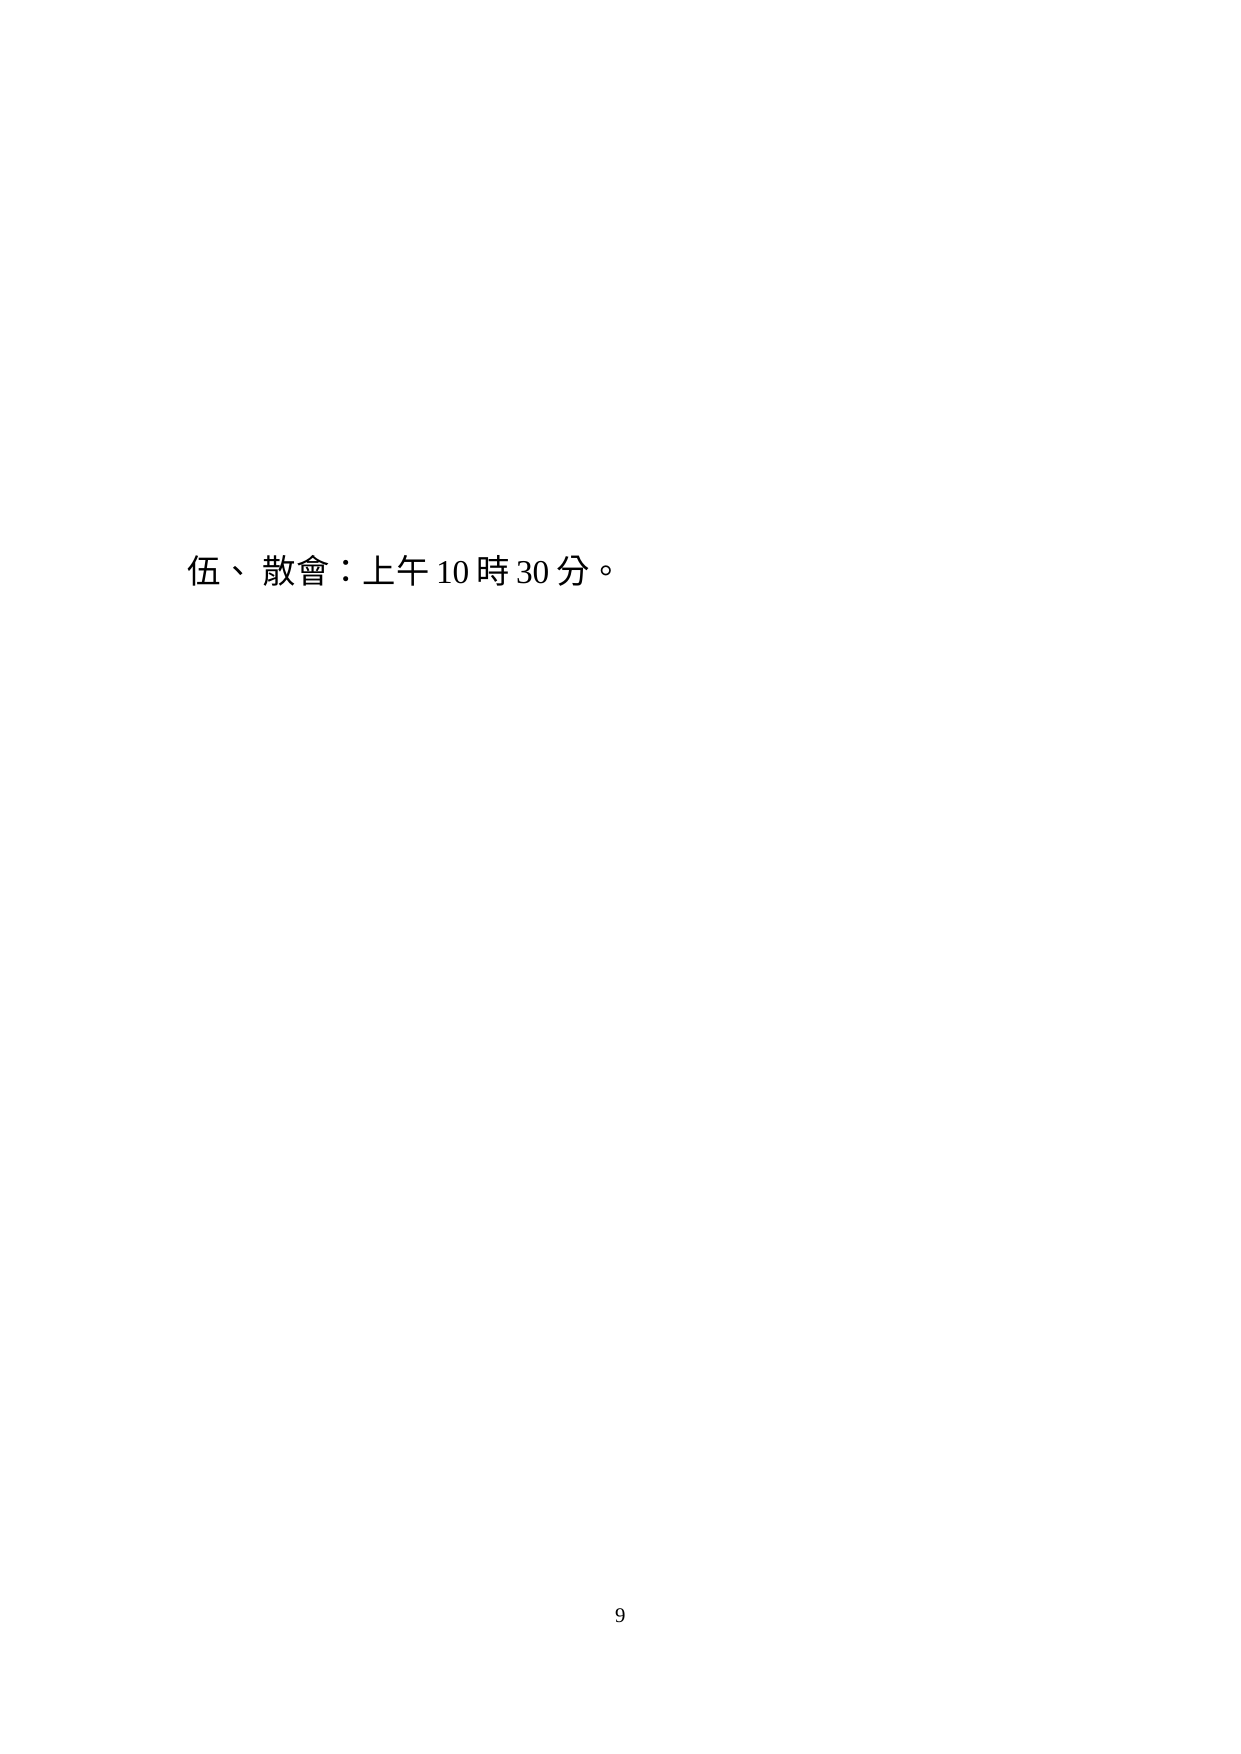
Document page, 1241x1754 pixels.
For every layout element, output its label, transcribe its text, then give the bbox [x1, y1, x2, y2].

list 散會：上午10時30分。 [187, 533, 1053, 596]
